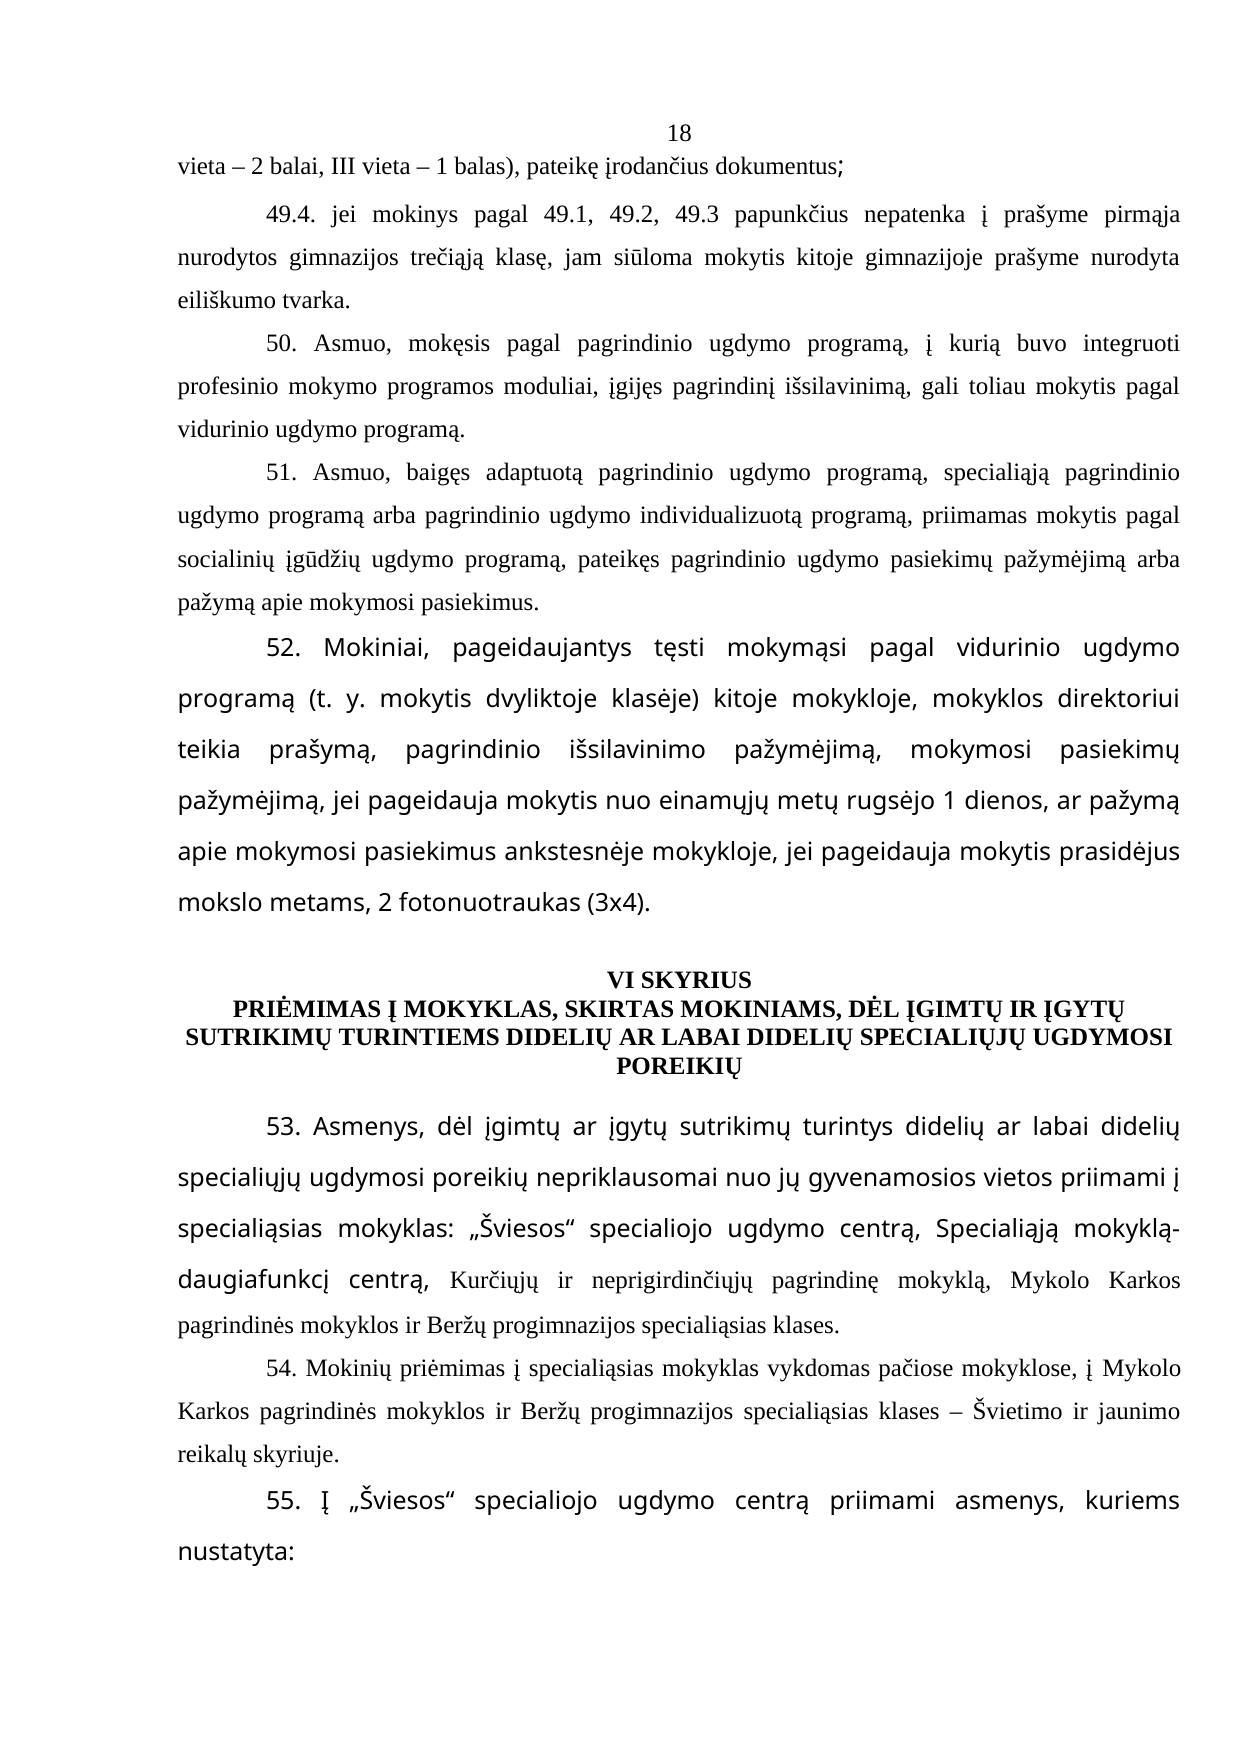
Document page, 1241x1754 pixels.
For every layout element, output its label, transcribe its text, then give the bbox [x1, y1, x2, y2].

text priėmimas į mokyklas, skirtas mokiniams, dėl įgimtų ir įgytų sutrikimų turintiems didelių ar labai didelių specialiųjų ugdymosi poreikių [177, 994, 1181, 1080]
text 50. Asmuo, mokęsis pagal pagrindinio ugdymo programą, į kurią buvo integruoti profesinio mokymo programos moduliai, įgijęs pagrindinį išsilavinimą, gali toliau mokytis pagal vidurinio ugdymo programą. [177, 328, 1181, 443]
text 54. Mokinių priėmimas į specialiąsias mokyklas vykdomas pačiose mokyklose, į Mykolo Karkos pagrindinės mokyklos ir Beržų progimnazijos specialiąsias klases – Švietimo ir jaunimo reikalų skyriuje. [177, 1353, 1181, 1468]
text Vi SKYRIUS [177, 965, 1181, 994]
text 51. Asmuo, baigęs adaptuotą pagrindinio ugdymo programą, specialiąją pagrindinio ugdymo programą arba pagrindinio ugdymo individualizuotą programą, priimamas mokytis pagal socialinių įgūdžių ugdymo programą, pateikęs pagrindinio ugdymo pasiekimų pažymėjimą arba pažymą apie mokymosi pasiekimus. [177, 457, 1181, 616]
text 49.4. jei mokinys pagal 49.1, 49.2, 49.3 papunkčius nepatenka į prašyme pirmąja nurodytos gimnazijos trečiąją klasę, jam siūloma mokytis kitoje gimnazijoje prašyme nurodyta eiliškumo tvarka. [177, 199, 1181, 314]
text 55. Į „Šviesos“ specialiojo ugdymo centrą priimami asmenys, kuriems nustatyta: [177, 1483, 1181, 1568]
text 52. Mokiniai, pageidaujantys tęsti mokymąsi pagal vidurinio ugdymo programą (t. y. mokytis dvyliktoje klasėje) kitoje mokykloje, mokyklos direktoriui teikia prašymą, pagrindinio išsilavinimo pažymėjimą, mokymosi pasiekimų pažymėjimą, jei pageidauja mokytis nuo einamųjų metų rugsėjo 1 dienos, ar pažymą apie mokymosi pasiekimus ankstesnėje mokykloje, jei pageidauja mokytis prasidėjus mokslo metams, 2 fotonuotraukas (3x4). [177, 630, 1181, 919]
text vieta – 2 balai, III vieta – 1 balas), pateikę įrodančius dokumentus; [177, 148, 1181, 182]
text 53. Asmenys, dėl įgimtų ar įgytų sutrikimų turintys didelių ar labai didelių specialiųjų ugdymosi poreikių nepriklausomai nuo jų gyvenamosios vietos priimami į specialiąsias mokyklas: „Šviesos“ specialiojo ugdymo centrą, Specialiąją mokyklą-daugiafunkcį centrą, Kurčiųjų ir neprigirdinčiųjų pagrindinę mokyklą, Mykolo Karkos pagrindinės mokyklos ir Beržų progimnazijos specialiąsias klases. [177, 1109, 1181, 1339]
